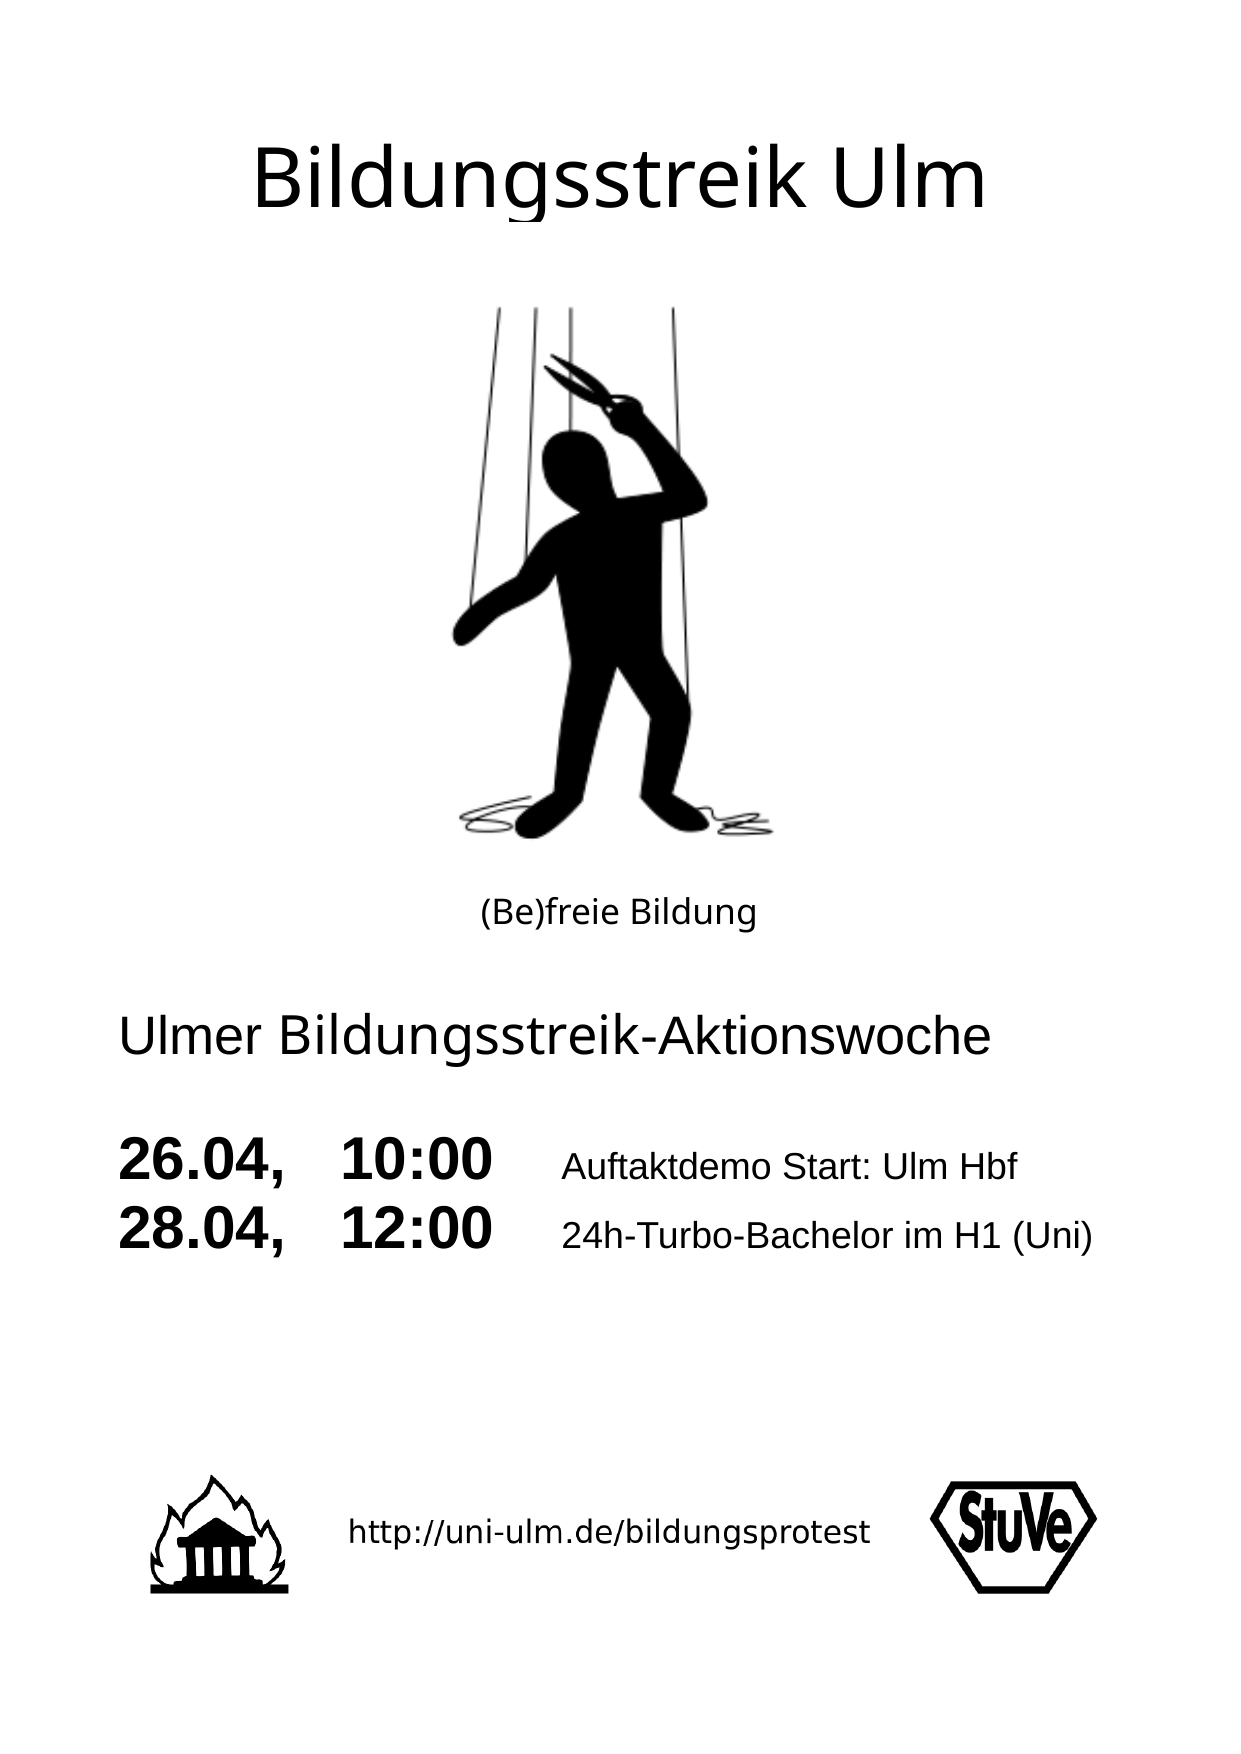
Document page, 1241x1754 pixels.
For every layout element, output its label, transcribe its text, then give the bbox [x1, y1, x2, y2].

picture [332, 222, 875, 948]
text 26.04, 10:00 Auftaktdemo Start: Ulm Hbf [118, 1070, 1122, 1192]
text (Be)freie Bildung [481, 886, 766, 935]
text Bildungsstreik Ulm [118, 118, 1122, 232]
picture [121, 1442, 1126, 1626]
text 28.04, 12:00 24h-Turbo-Bachelor im H1 (Uni) [118, 1192, 1122, 1262]
text Ulmer Bildungsstreik-Aktionswoche [118, 996, 1122, 1070]
